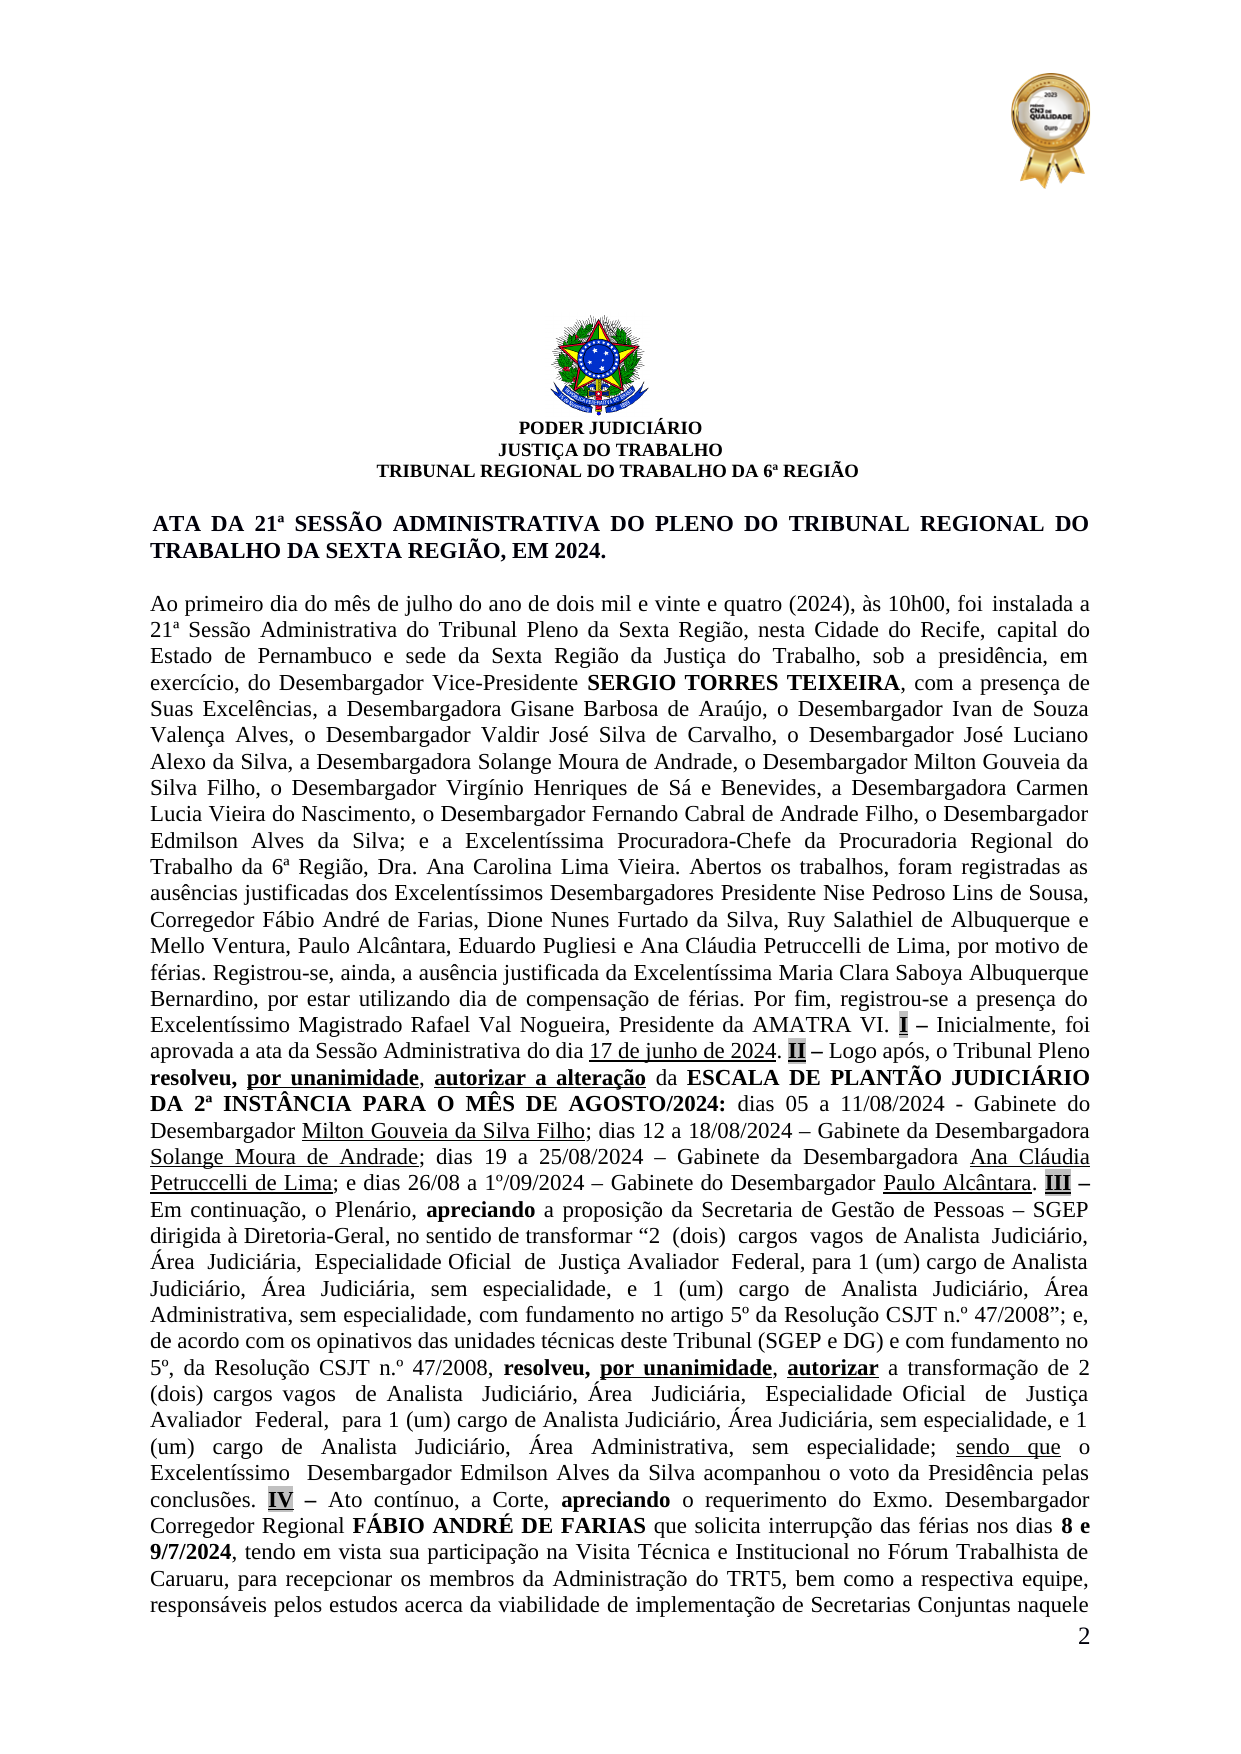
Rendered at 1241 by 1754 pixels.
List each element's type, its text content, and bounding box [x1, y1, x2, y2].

text ATA DA 21ª SESSÃO ADMINISTRATIVA DO PLENO DO TRIBUNAL REGIONAL DO TRABALHO DA SEXTA REGIÃO, EM 2024. [150, 511, 1091, 563]
text Ao primeiro dia do mês de julho do ano de dois mil e vinte e quatro (2024), às 10h00, foi instalada a 21ª Sessão Administrativa do Tribunal Pleno da Sexta Região, nesta Cidade do Recife, capital do Estado de Pernambuco e sede da Sexta Região da Justiça do Trabalho, sob a presidência, em exercício, do Desembargador Vice-Presidente SERGIO TORRES TEIXEIRA, com a presença de Suas Excelências, a Desembargadora Gisane Barbosa de Araújo, o Desembargador Ivan de Souza Valença Alves, o Desembargador Valdir José Silva de Carvalho, o Desembargador José Luciano Alexo da Silva, a Desembargadora Solange Moura de Andrade, o Desembargador Milton Gouveia da Silva Filho, o Desembargador Virgínio Henriques de Sá e Benevides, a Desembargadora Carmen Lucia Vieira do Nascimento, o Desembargador Fernando Cabral de Andrade Filho, o Desembargador Edmilson Alves da Silva; e a Excelentíssima Procuradora-Chefe da Procuradoria Regional do Trabalho da 6ª Região, Dra. Ana Carolina Lima Vieira. Abertos os trabalhos, foram registradas as ausências justificadas dos Excelentíssimos Desembargadores Presidente Nise Pedroso Lins de Sousa, Corregedor Fábio André de Farias, Dione Nunes Furtado da Silva, Ruy Salathiel de Albuquerque e Mello Ventura, Paulo Alcântara, Eduardo Pugliesi e Ana Cláudia Petruccelli de Lima, por motivo de férias. Registrou-se, ainda, a ausência justificada da Excelentíssima Maria Clara Saboya Albuquerque Bernardino, por estar utilizando dia de compensação de férias. Por fim, registrou-se a presença do Excelentíssimo Magistrado Rafael Val Nogueira, Presidente da AMATRA VI. I – Inicialmente, foi aprovada a ata da Sessão Administrativa do dia 17 de junho de 2024. II – Logo após, o Tribunal Pleno resolveu, por unanimidade, autorizar a alteração da ESCALA DE PLANTÃO JUDICIÁRIO DA 2ª INSTÂNCIA PARA O MÊS DE AGOSTO/2024: dias 05 a 11/08/2024 - Gabinete do Desembargador Milton Gouveia da Silva Filho; dias 12 a 18/08/2024 – Gabinete da Desembargadora Solange Moura de Andrade; dias 19 a 25/08/2024 – Gabinete da Desembargadora Ana Cláudia Petruccelli de Lima; e dias 26/08 a 1º/09/2024 – Gabinete do Desembargador Paulo Alcântara. III – Em continuação, o Plenário, apreciando a proposição da Secretaria de Gestão de Pessoas – SGEP dirigida à Diretoria-Geral, no sentido de transformar “2 (dois) cargos vagos de Analista Judiciário, Área Judiciária, Especialidade Oficial de Justiça Avaliador Federal, para 1 (um) cargo de Analista Judiciário, Área Judiciária, sem especialidade, e 1 (um) cargo de Analista Judiciário, Área Administrativa, sem especialidade, com fundamento no artigo 5º da Resolução CSJT n.º 47/2008”; e, de acordo com os opinativos das unidades técnicas deste Tribunal (SGEP e DG) e com fundamento no 5º, da Resolução CSJT n.º 47/2008, resolveu, por unanimidade, autorizar a transformação de 2 (dois) cargos vagos de Analista Judiciário, Área Judiciária, Especialidade Oficial de Justiça Avaliador Federal, para 1 (um) cargo de Analista Judiciário, Área Judiciária, sem especialidade, e 1 (um) cargo de Analista Judiciário, Área Administrativa, sem especialidade; sendo que o Excelentíssimo Desembargador Edmilson Alves da Silva acompanhou o voto da Presidência pelas conclusões. IV – Ato contínuo, a Corte, apreciando o requerimento do Exmo. Desembargador Corregedor Regional FÁBIO ANDRÉ DE FARIAS que solicita interrupção das férias nos dias 8 e 9/7/2024, tendo em vista sua participação na Visita Técnica e Institucional no Fórum Trabalhista de Caruaru, para recepcionar os membros da Administração do TRT5, bem como a respectiva equipe, responsáveis pelos estudos acerca da viabilidade de implementação de Secretarias Conjuntas naquele [150, 589, 1090, 1617]
